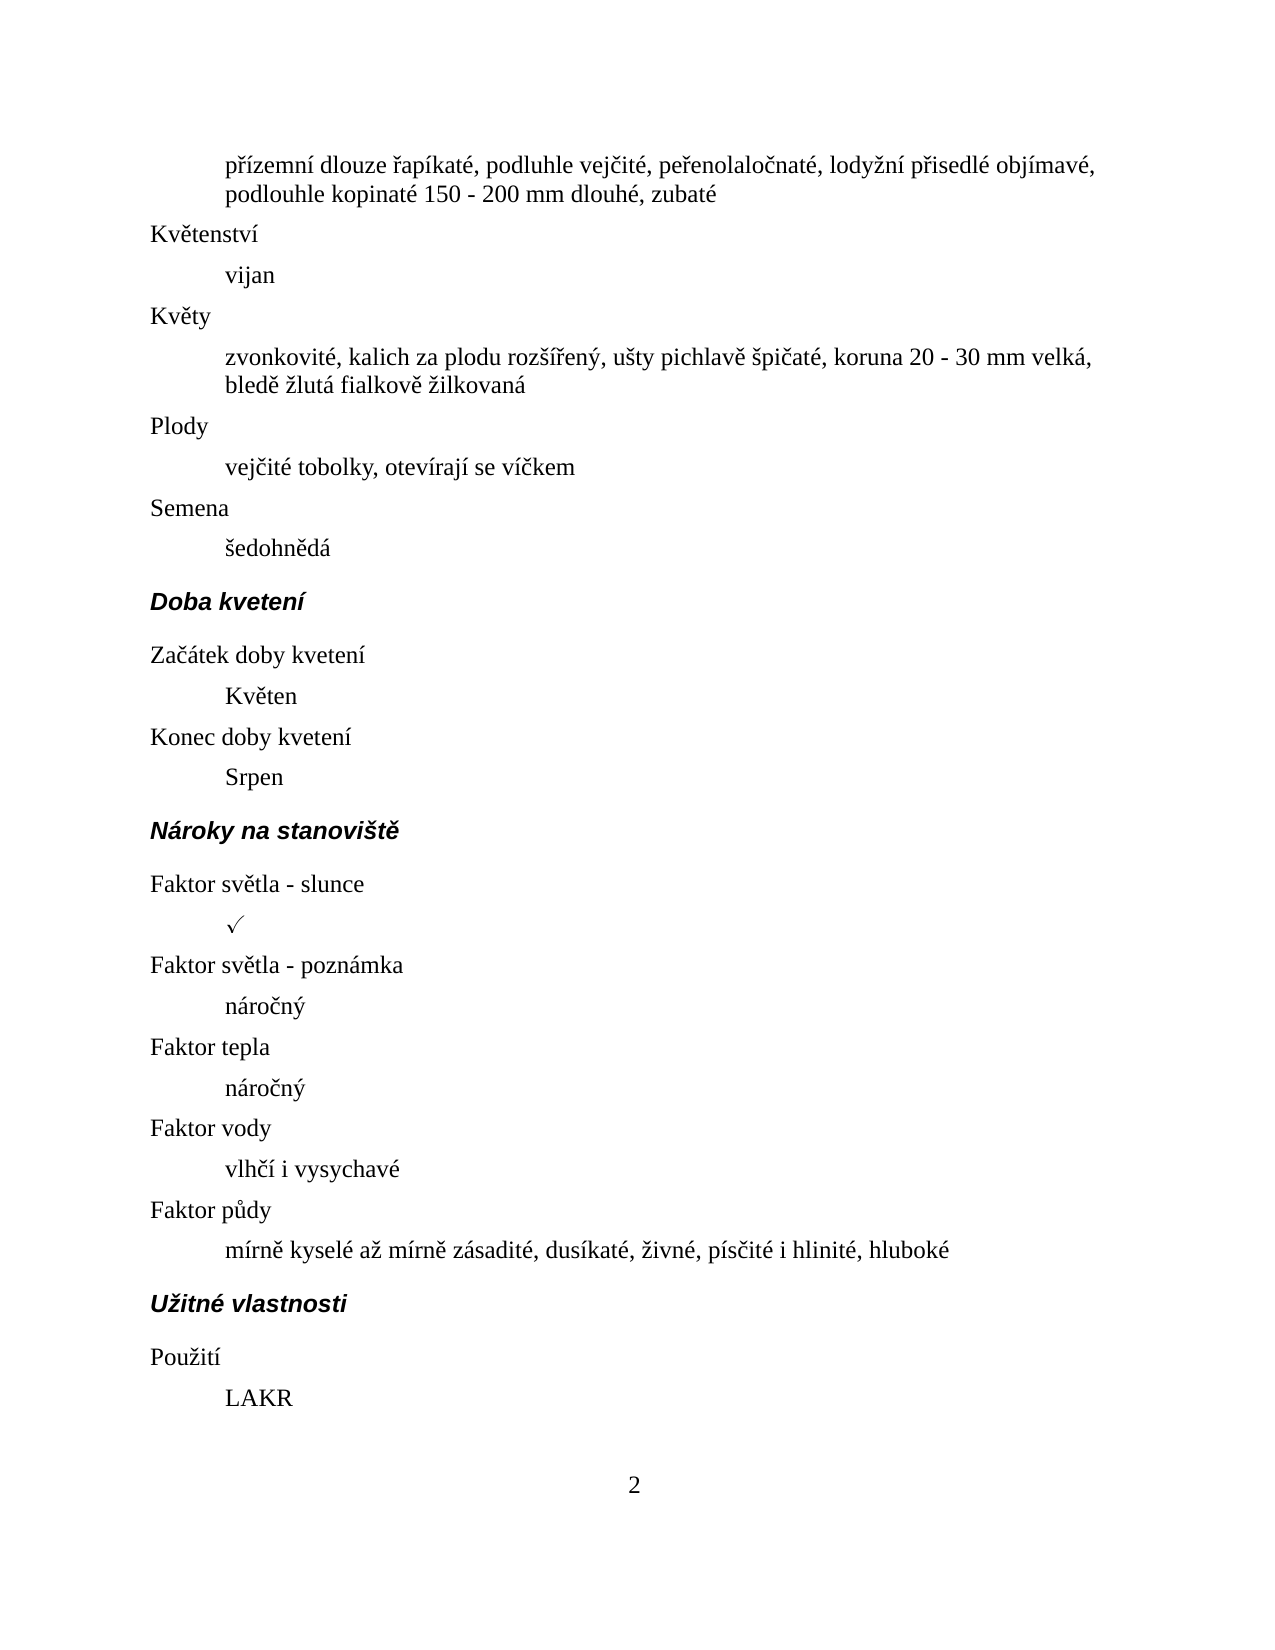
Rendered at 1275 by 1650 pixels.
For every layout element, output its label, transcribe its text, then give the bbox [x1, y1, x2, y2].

text Faktor tepla [150, 1032, 1125, 1061]
text zvonkovité, kalich za plodu rozšířený, ušty pichlavě špičaté, koruna 20 - 30 mm velká, bledě žlutá fialkově žilkovaná [225, 342, 1125, 399]
text Květen [225, 681, 1125, 709]
subtitle Užitné vlastnosti [150, 1289, 1125, 1318]
text Semena [150, 493, 1125, 521]
text mírně kyselé až mírně zásadité, dusíkaté, živné, písčité i hlinité, hluboké [225, 1236, 1125, 1264]
text Začátek doby kvetení [150, 640, 1125, 669]
text náročný [225, 991, 1125, 1020]
text vlhčí i vysychavé [225, 1154, 1125, 1183]
text Květenství [150, 219, 1125, 248]
text vijan [225, 260, 1125, 289]
text Faktor světla - slunce [150, 869, 1125, 898]
text šedohnědá [225, 533, 1125, 562]
subtitle Doba kvetení [150, 587, 1125, 616]
text vejčité tobolky, otevírají se víčkem [225, 452, 1125, 481]
text Srpen [225, 762, 1125, 791]
text Květy [150, 301, 1125, 330]
text Faktor světla - poznámka [150, 951, 1125, 979]
text náročný [225, 1073, 1125, 1101]
text Faktor vody [150, 1113, 1125, 1142]
text ✓ [225, 910, 1125, 938]
text Faktor půdy [150, 1195, 1125, 1224]
subtitle Nároky na stanoviště [150, 816, 1125, 844]
text LAKR [225, 1383, 1125, 1412]
text přízemní dlouze řapíkaté, podluhle vejčité, peřenolaločnaté, lodyžní přisedlé objímavé, podlouhle kopinaté 150 - 200 mm dlouhé, zubaté [225, 150, 1125, 207]
text Použití [150, 1342, 1125, 1371]
text Plody [150, 411, 1125, 440]
text Konec doby kvetení [150, 722, 1125, 750]
